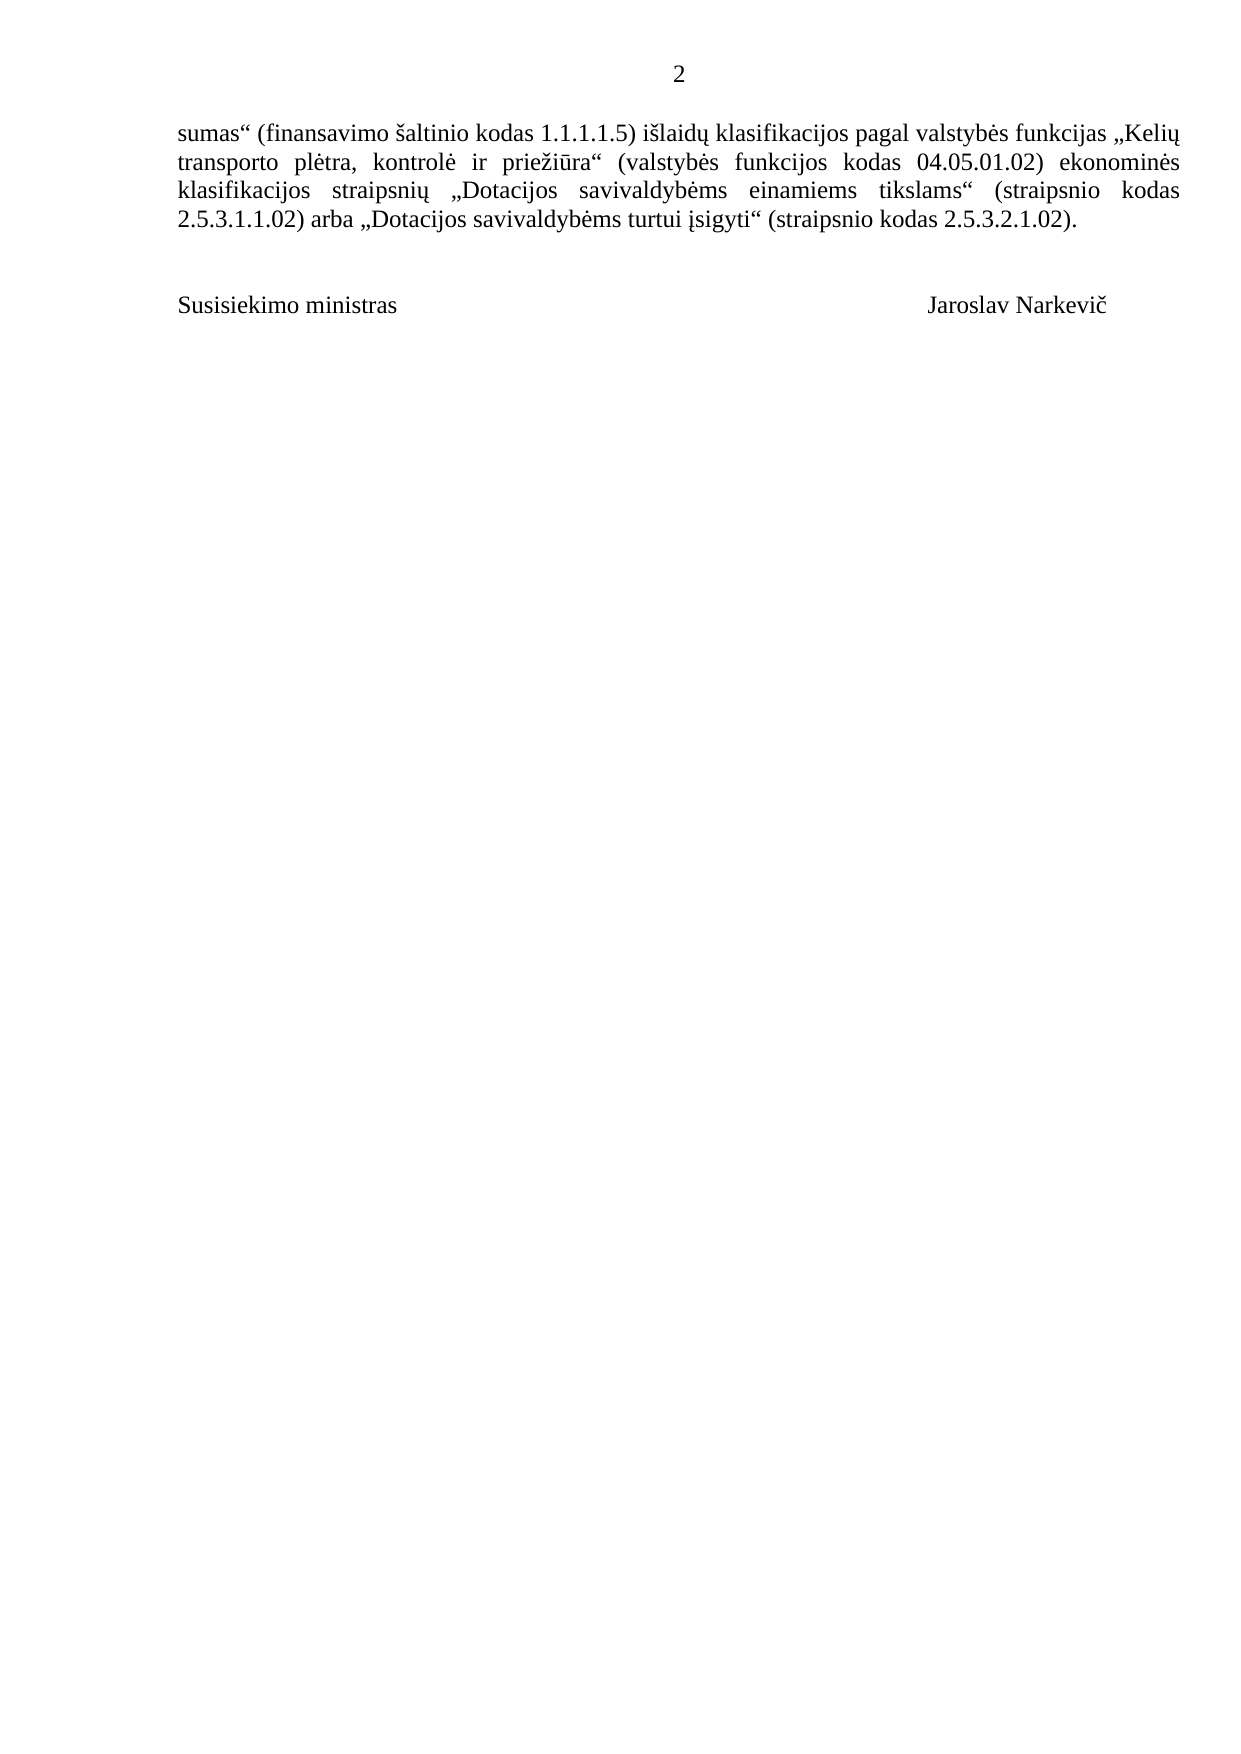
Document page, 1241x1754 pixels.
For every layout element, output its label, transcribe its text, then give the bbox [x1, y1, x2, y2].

text sumas“ (finansavimo šaltinio kodas 1.1.1.1.5) išlaidų klasifikacijos pagal valstybės funkcijas „Kelių transporto plėtra, kontrolė ir priežiūra“ (valstybės funkcijos kodas 04.05.01.02) ekonominės klasifikacijos straipsnių „Dotacijos savivaldybėms einamiems tikslams“ (straipsnio kodas 2.5.3.1.1.02) arba „Dotacijos savivaldybėms turtui įsigyti“ (straipsnio kodas 2.5.3.2.1.02). [177, 118, 1181, 233]
text Susisiekimo ministras Jaroslav Narkevič [177, 291, 1181, 319]
